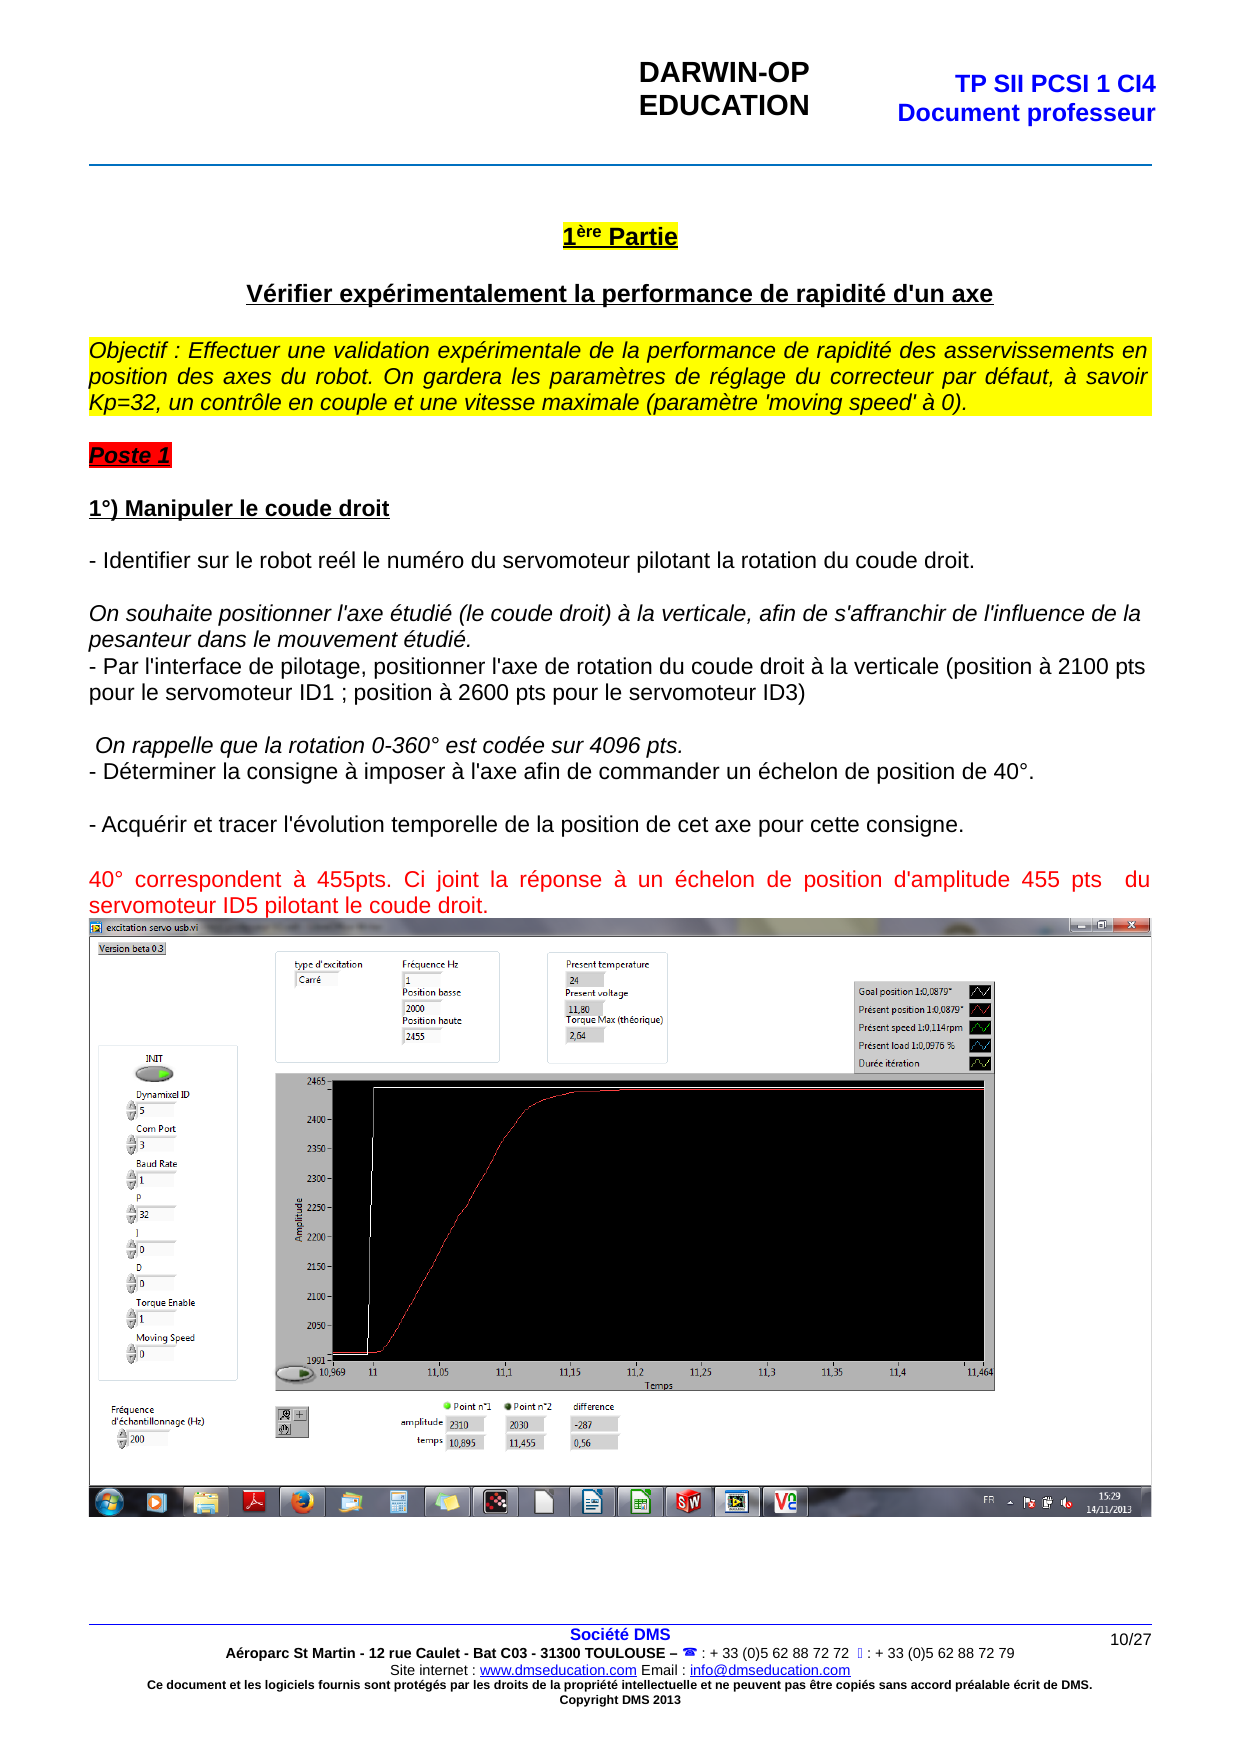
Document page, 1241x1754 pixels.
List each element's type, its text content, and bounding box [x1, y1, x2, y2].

text On rappelle que la rotation 0-360° est codée sur 4096 pts. [89, 732, 1152, 758]
text Poste 1 [89, 442, 1152, 468]
text 40° correspondent à 455pts. Ci joint la réponse à un échelon de position d'amplitude 455 pts du servomoteur ID5 pilotant le coude droit. [89, 866, 1152, 918]
text 1ère Partie [89, 222, 1152, 250]
text - Par l'interface de pilotage, positionner l'axe de rotation du coude droit à la verticale (position à 2100 pts pour le servomoteur ID1 ; position à 2600 pts pour le servomoteur ID3) [89, 653, 1152, 706]
text Vérifier expérimentalement la performance de rapidité d'un axe [89, 279, 1152, 308]
text 1°) Manipuler le coude droit [89, 495, 1152, 521]
text - Identifier sur le robot reél le numéro du servomoteur pilotant la rotation du coude droit. [89, 547, 1152, 574]
text - Déterminer la consigne à imposer à l'axe afin de commander un échelon de position de 40°. [89, 758, 1152, 784]
picture [88, 918, 1152, 1517]
text On souhaite positionner l'axe étudié (le coude droit) à la verticale, afin de s'affranchir de l'influence de la pesanteur dans le mouvement étudié. [89, 600, 1152, 653]
text - Acquérir et tracer l'évolution temporelle de la position de cet axe pour cette consigne. [89, 811, 1152, 837]
text Objectif : Effectuer une validation expérimentale de la performance de rapidité des asservissements en position des axes du robot. On gardera les paramètres de réglage du correcteur par défaut, à savoir Kp=32, un contrôle en couple et une vitesse maximale (paramètre 'moving speed' à 0). [89, 337, 1152, 416]
